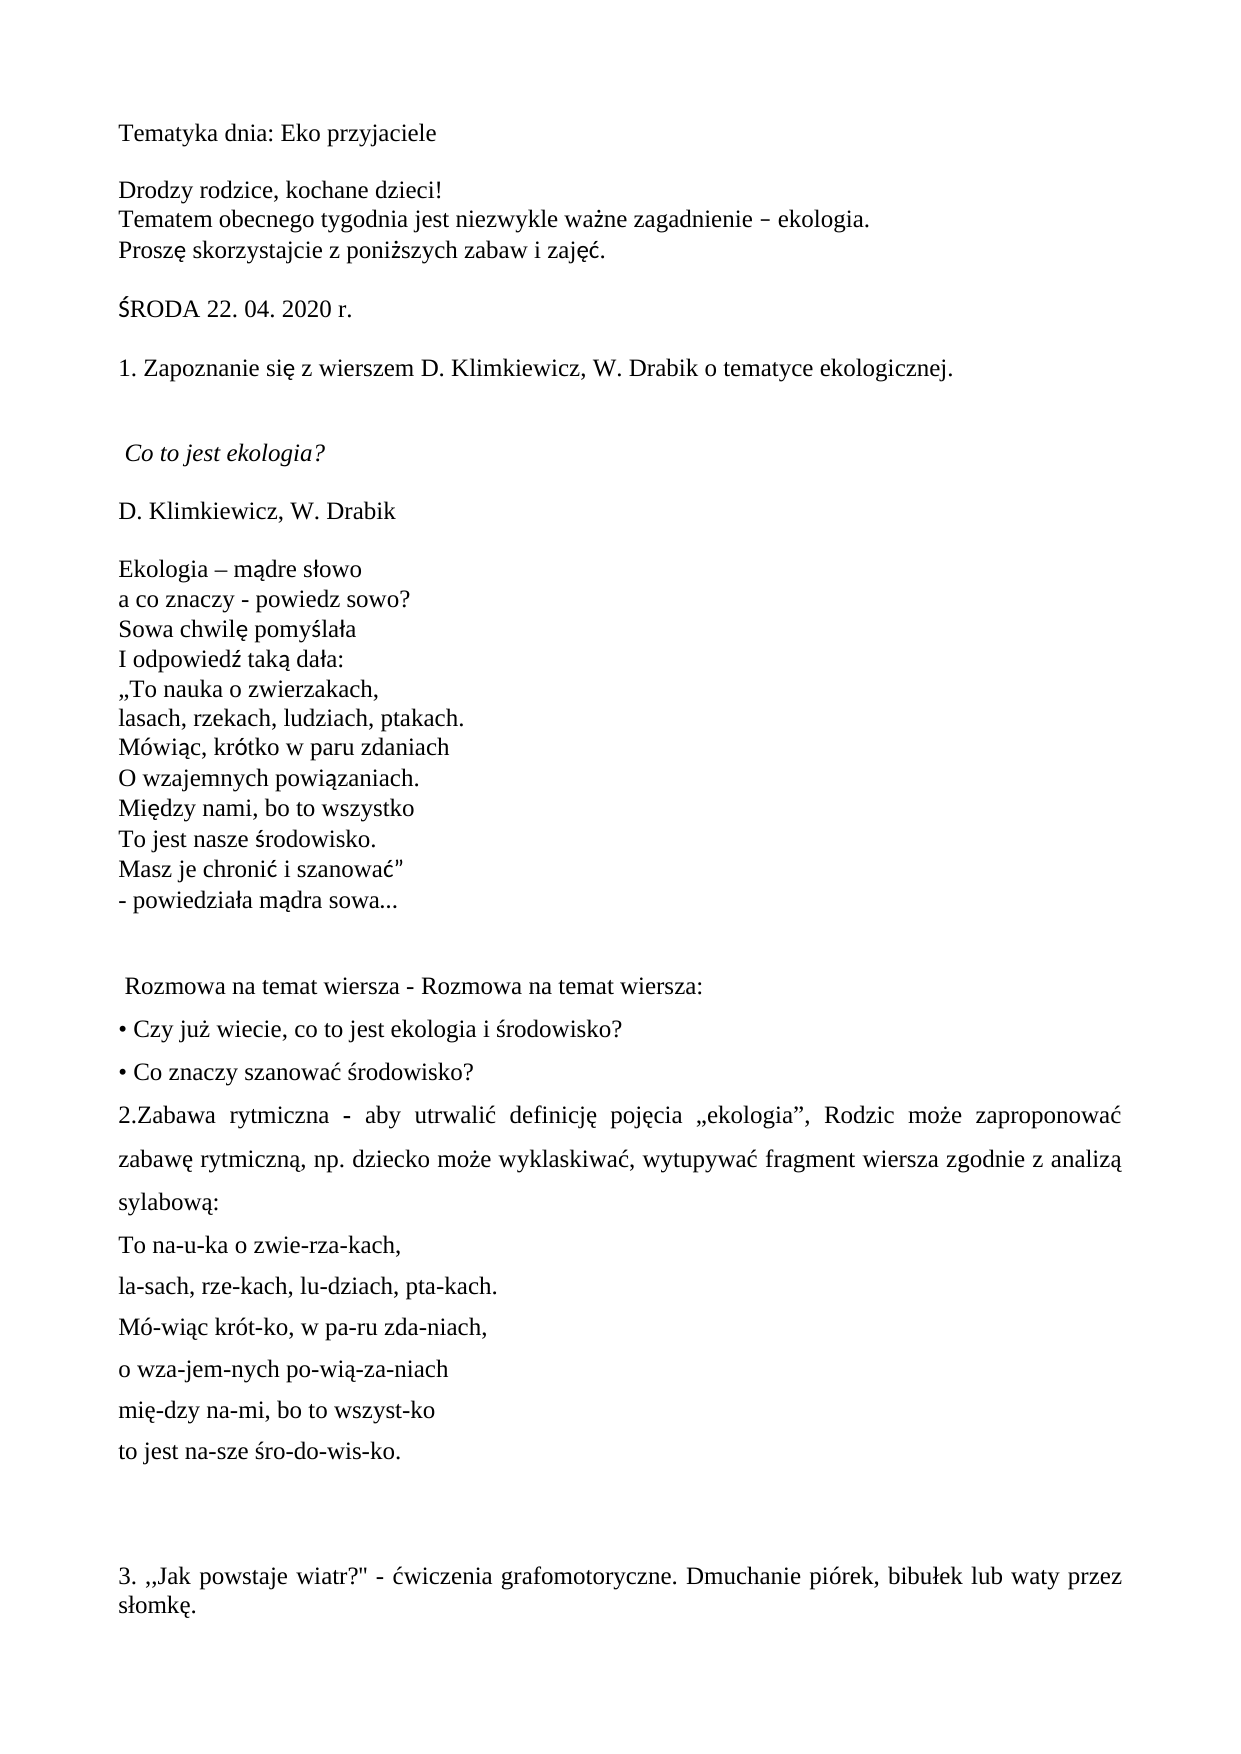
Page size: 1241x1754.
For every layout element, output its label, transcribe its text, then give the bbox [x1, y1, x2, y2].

text ŚRODA 22. 04. 2020 r. [118, 293, 1122, 324]
text Tematem obecnego tygodnia jest niezwykle ważne zagadnienie – ekologia. [118, 204, 1122, 234]
text 2.Zabawa rytmiczna - aby utrwalić definicję pojęcia „ekologia”, Rodzic może zaproponować zabawę rytmiczną, np. dziecko może wyklaskiwać, wytupywać fragment wiersza zgodnie z analizą sylabową: [118, 1101, 1122, 1216]
text Tematyka dnia: Eko przyjaciele [118, 118, 1122, 147]
text mię-dzy na-mi, bo to wszyst-ko [118, 1395, 1122, 1424]
text To na-u-ka o zwie-rza-kach, [118, 1230, 1122, 1259]
text 1. Zapoznanie się z wierszem D. Klimkiewicz, W. Drabik o tematyce ekologicznej. [118, 352, 1122, 382]
text Co to jest ekologia? D. Klimkiewicz, W. Drabik Ekologia – mądre słowo a co znaczy - powiedz sowo? Sowa chwilę pomyślała I odpowiedź taką dała: „To nauka o zwierzakach, lasach, rzekach, ludziach, ptakach. Mówiąc, krótko w paru zdaniach O wzajemnych powiązaniach. Między nami, bo to wszystko To jest nasze środowisko. Masz je chronić i szanować” - powiedziała mądra sowa… [118, 438, 1122, 971]
text o wza-jem-nych po-wią-za-niach [118, 1354, 1122, 1382]
text Drodzy rodzice, kochane dzieci! [118, 175, 1122, 204]
text 3. ,,Jak powstaje wiatr?'' - ćwiczenia grafomotoryczne. Dmuchanie piórek, bibułek lub waty przez słomkę. [118, 1561, 1122, 1619]
text la-sach, rze-kach, lu-dziach, pta-kach. [118, 1271, 1122, 1300]
text Mó-wiąc krót-ko, w pa-ru zda-niach, [118, 1312, 1122, 1341]
text Proszę skorzystajcie z poniższych zabaw i zajęć. [118, 234, 1122, 265]
text to jest na-sze śro-do-wis-ko. [118, 1436, 1122, 1465]
text Rozmowa na temat wiersza - Rozmowa na temat wiersza: • Czy już wiecie, co to jest ekologia i środowisko? • Co znaczy szanować środowisko? [118, 971, 1122, 1086]
